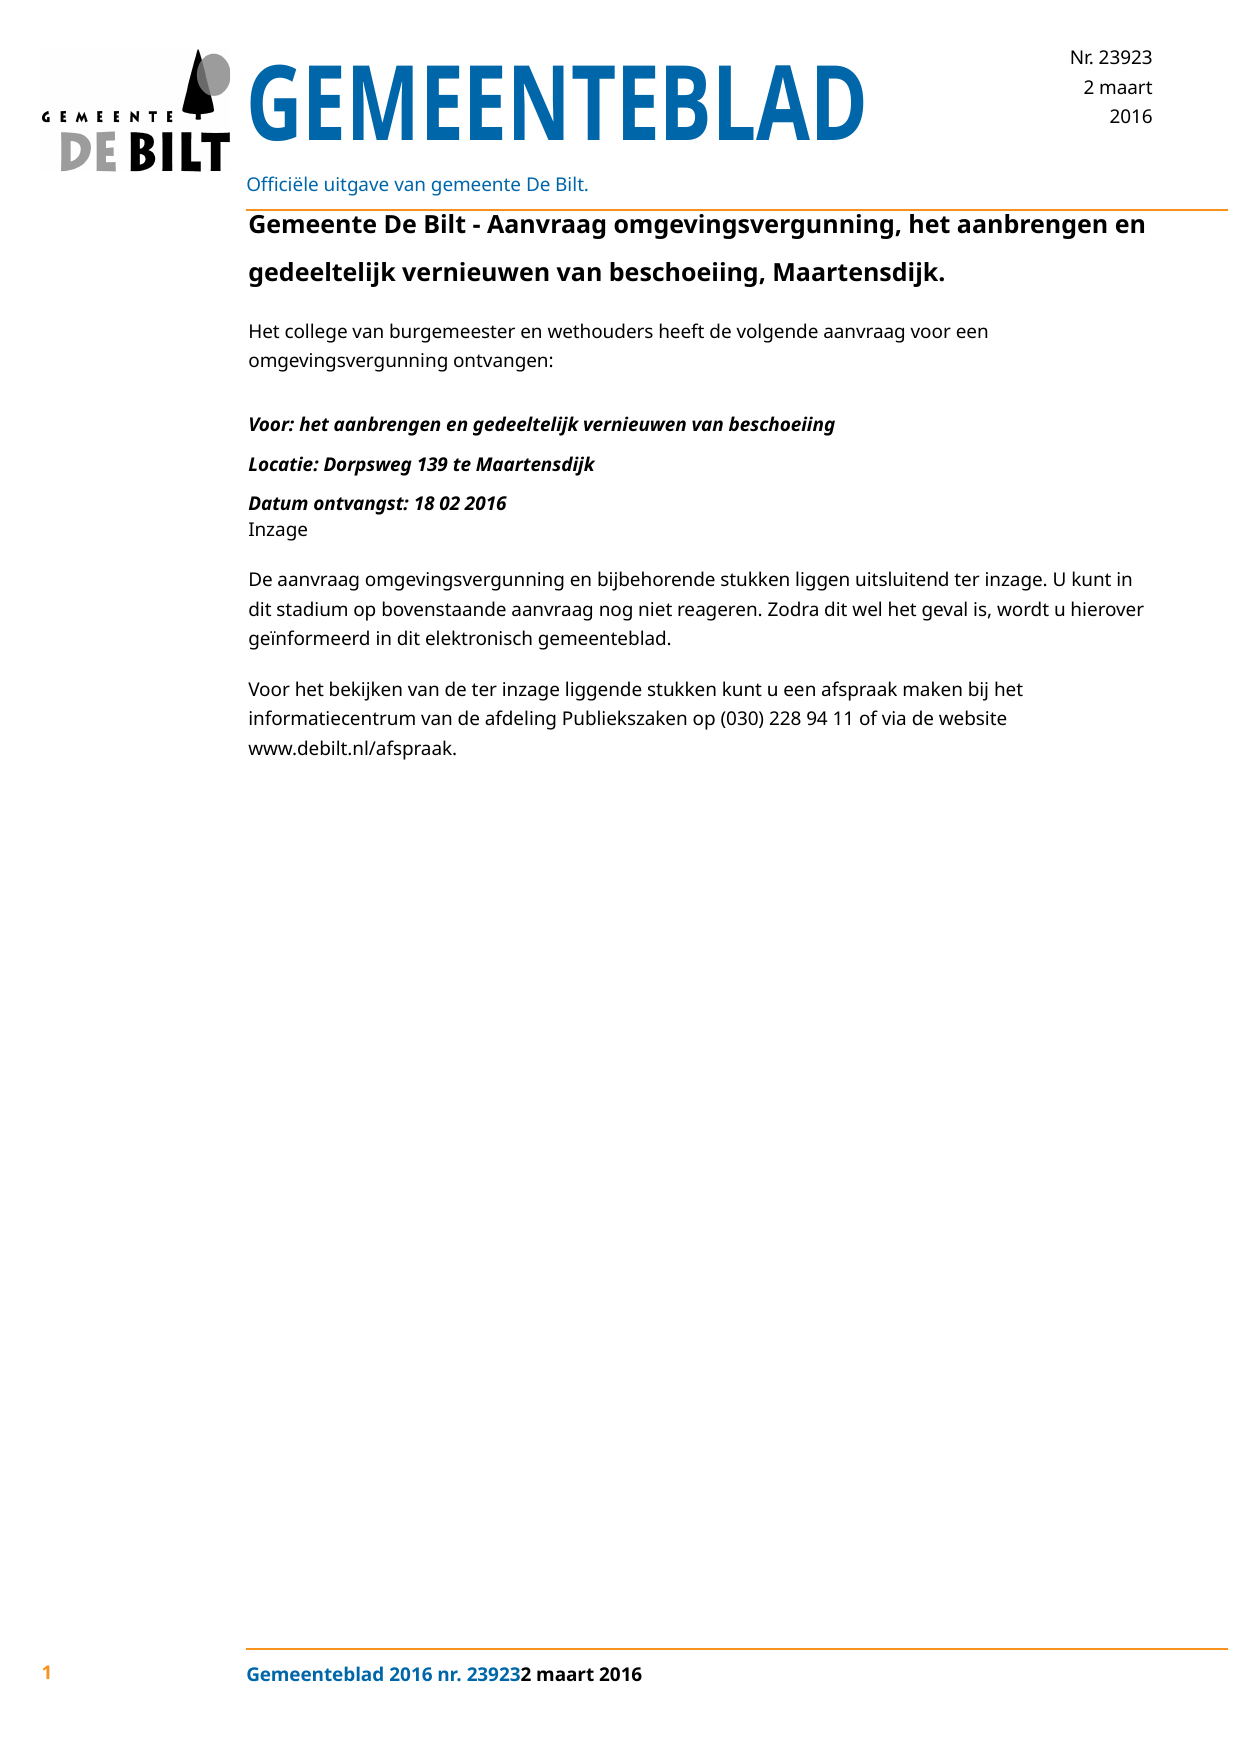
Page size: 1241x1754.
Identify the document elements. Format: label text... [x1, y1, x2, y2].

text Voor het bekijken van de ter inzage liggende stukken kunt u een afspraak maken bij het informatiecentrum van de afdeling Publiekszaken op (030) 228 94 11 of via de website www.debilt.nl/afspraak. [248, 676, 1152, 761]
text Datum ontvangst: 18 02 2016 [248, 490, 1152, 516]
text Gemeente De Bilt - Aanvraag omgevingsvergunning, het aanbrengen en gedeeltelijk vernieuwen van beschoeiing, Maartensdijk. [248, 211, 1152, 288]
text Inzage [248, 516, 1152, 541]
picture [41, 47, 231, 172]
text De aanvraag omgevingsvergunning en bijbehorende stukken liggen uitsluitend ter inzage. U kunt in dit stadium op bovenstaande aanvraag nog niet reageren. Zodra dit wel het geval is, wordt u hierover geïnformeerd in dit elektronisch gemeenteblad. [248, 566, 1152, 651]
text Locatie: Dorpsweg 139 te Maartensdijk [248, 451, 1152, 476]
text Voor: het aanbrengen en gedeeltelijk vernieuwen van beschoeiing [248, 411, 1152, 437]
text Het college van burgemeester en wethouders heeft de volgende aanvraag voor een omgevingsvergunning ontvangen: [248, 318, 1152, 373]
